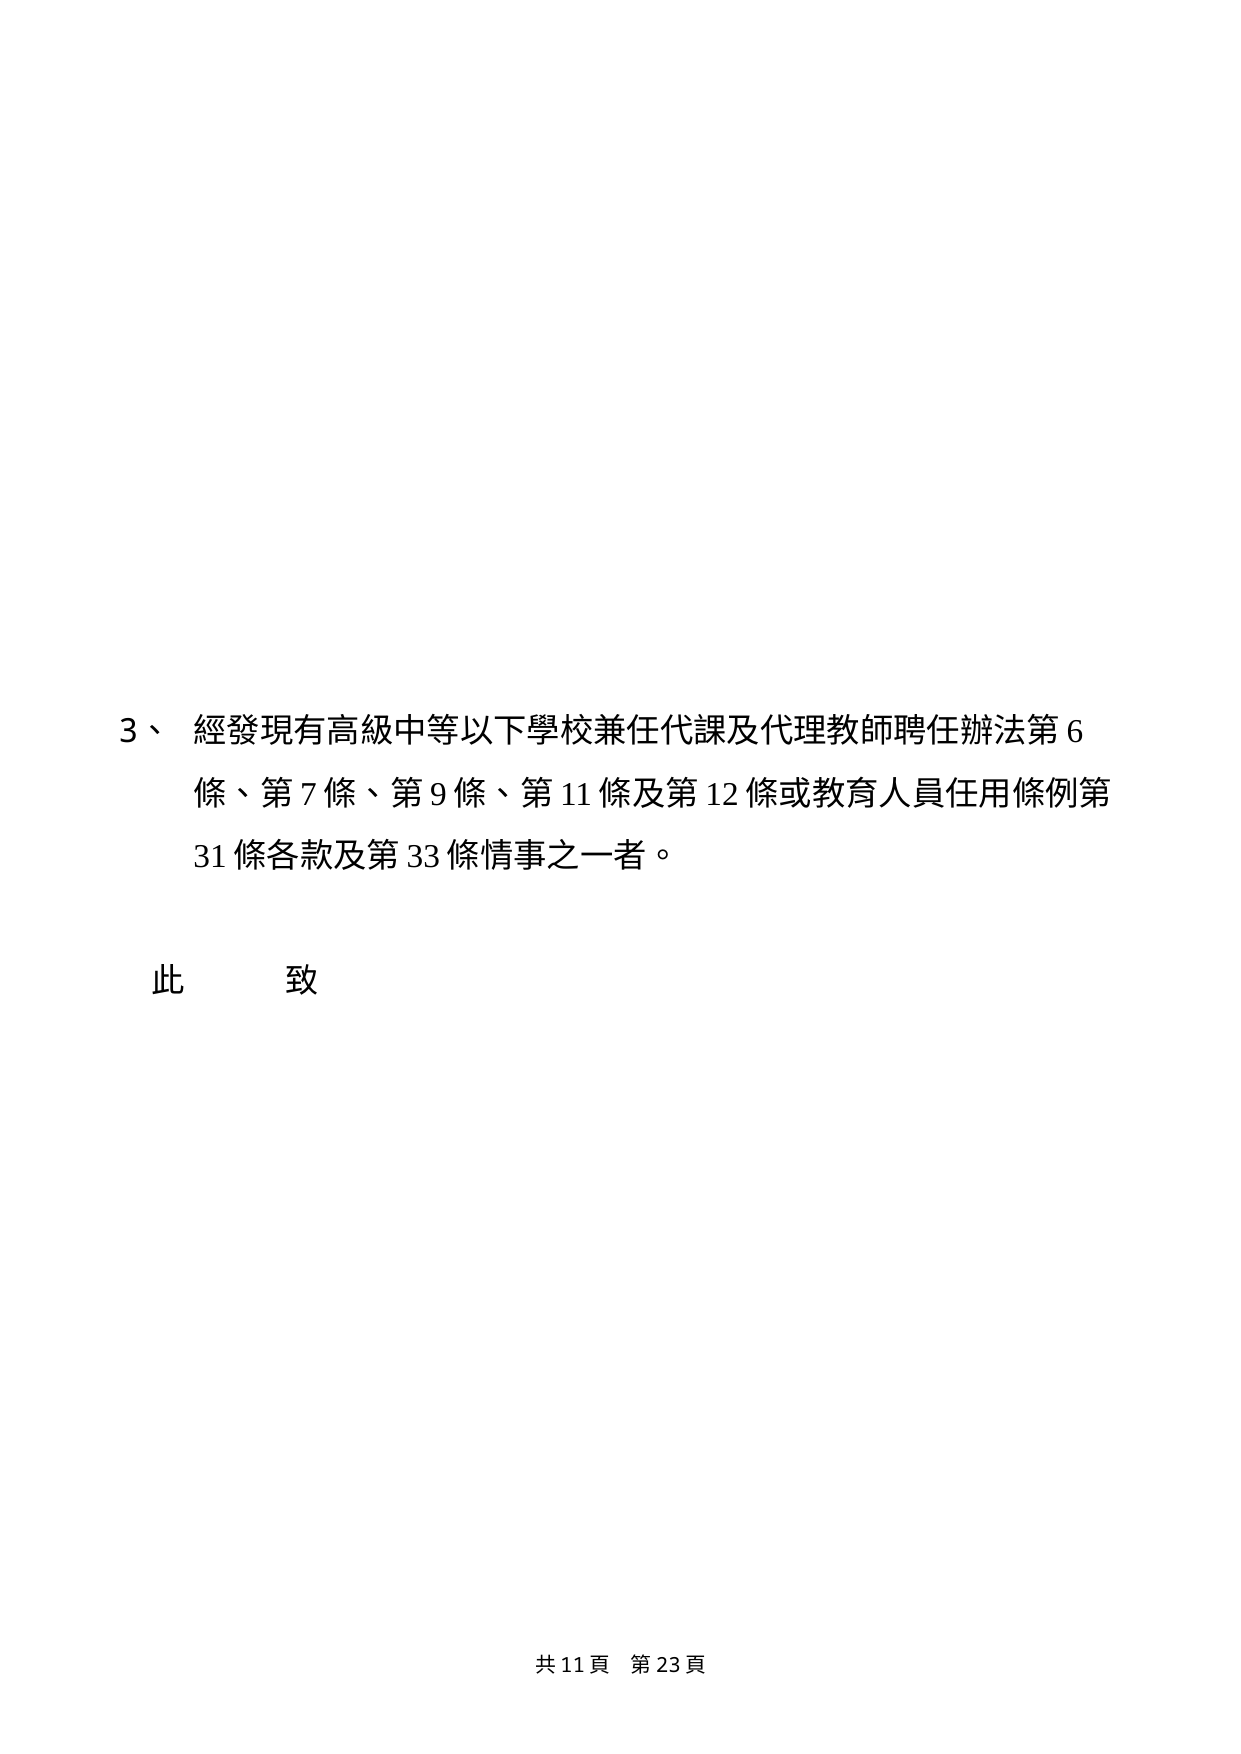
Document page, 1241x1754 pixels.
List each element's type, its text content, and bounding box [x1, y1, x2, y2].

text 此 致 [118, 936, 1122, 999]
list 經發現有高級中等以下學校兼任代課及代理教師聘任辦法第6條、第7條、第9條、第11條及第12條或教育人員任用條例第31條各款及第33條情事之一者。 [118, 686, 1122, 874]
